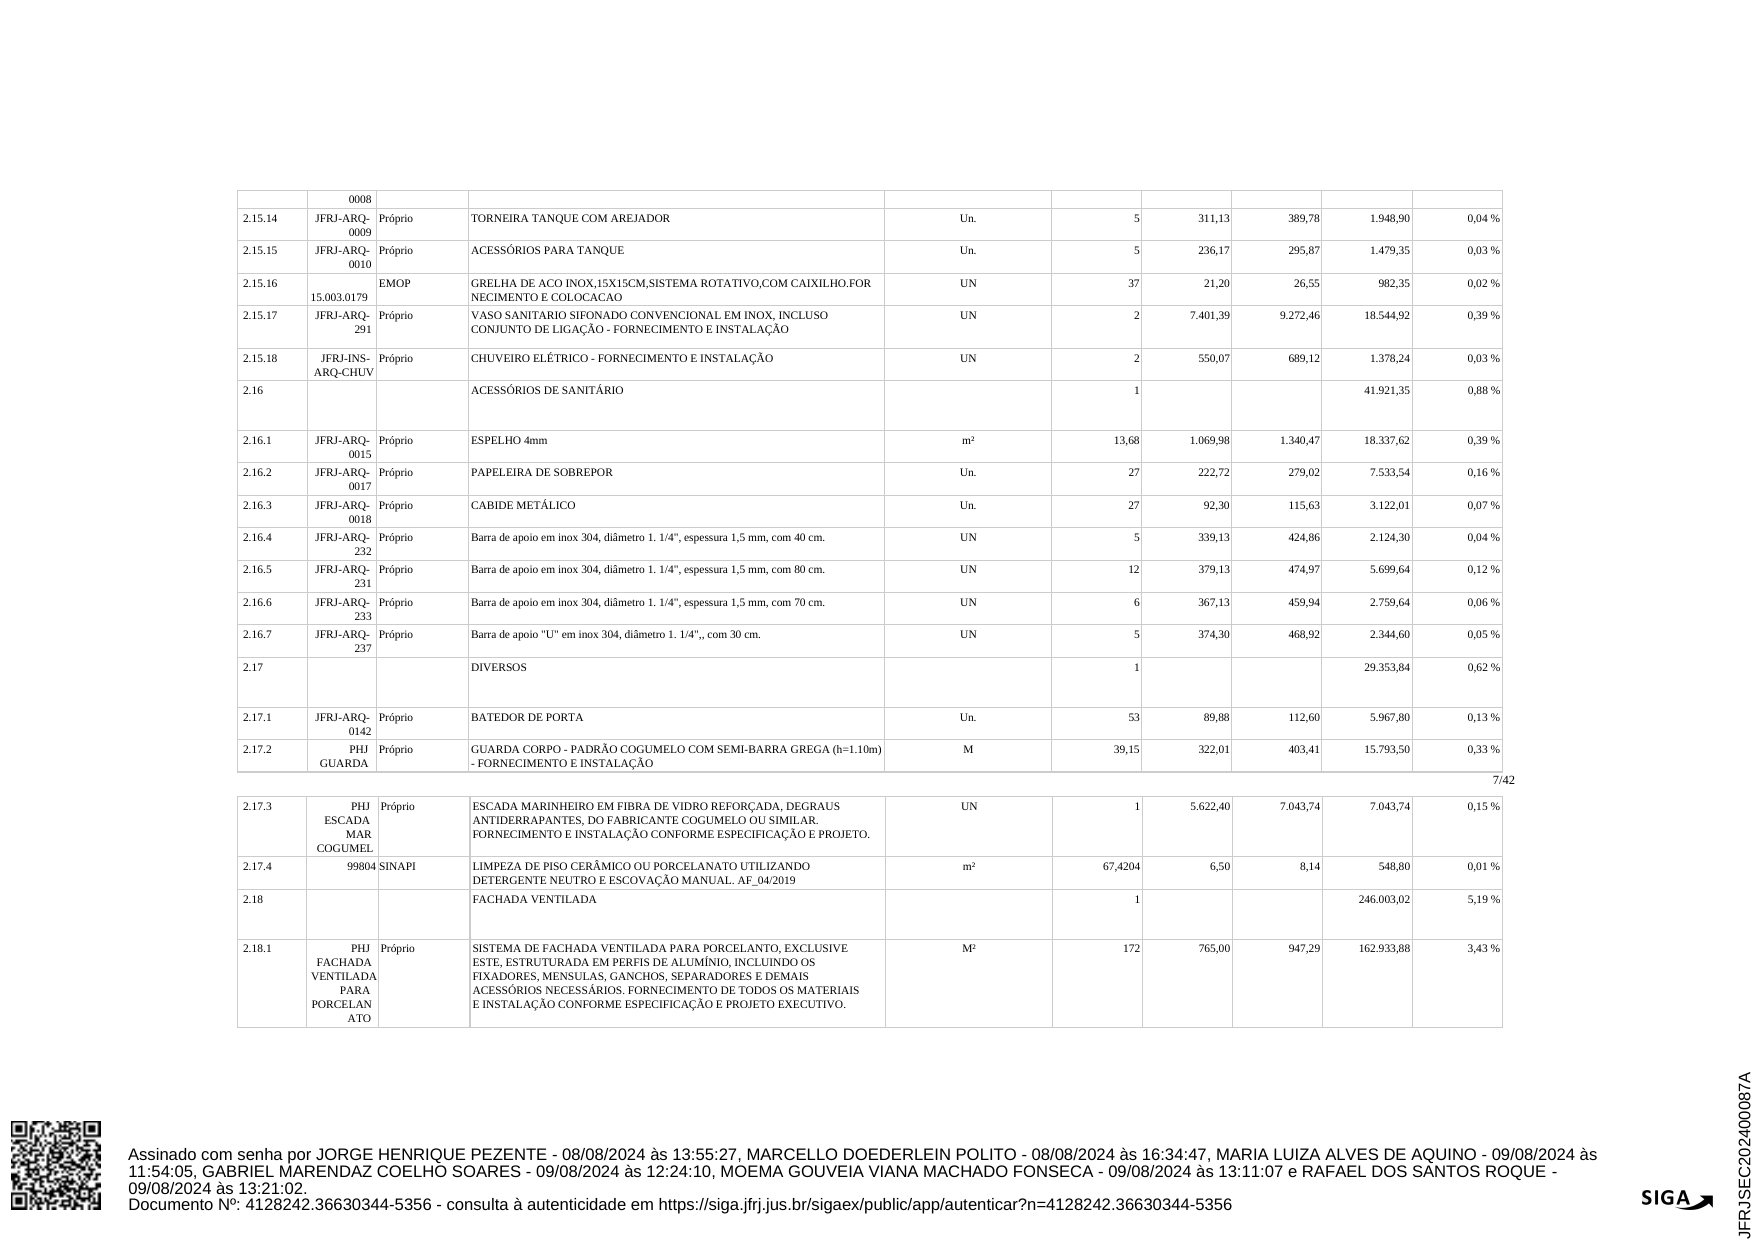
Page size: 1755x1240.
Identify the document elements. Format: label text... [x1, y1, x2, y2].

table_cell CHUVEIRO ELÉTRICO - FORNECIMENTO E INSTALAÇÃO [469, 349, 884, 380]
table_cell [1232, 381, 1321, 430]
table_cell [377, 381, 468, 430]
table_cell 982,35 [1322, 274, 1412, 305]
table_cell 2.15.14 [238, 209, 307, 240]
table_cell 5,19 % [1413, 890, 1502, 938]
table_cell SISTEMA DE FACHADA VENTILADA PARA PORCELANTO, EXCLUSIVE ESTE, ESTRUTURADA EM PERFIS DE ALUMÍNIO, INCLUINDO OS FIXADORES, MENSULAS, GANCHOS, SEPARADORES E DEMAIS ACESSÓRIOS NECESSÁRIOS. FORNECIMENTO DE TODOS OS MATERIAIS E INSTALAÇÃO CONFORME ESPECIFICAÇÃO E PROJETO EXECUTIVO. [471, 940, 885, 1027]
table_cell Un. [885, 241, 1051, 273]
table_cell 27 [1052, 463, 1141, 495]
table_cell 311,13 [1142, 209, 1231, 240]
table_cell 2.15.17 [238, 306, 307, 348]
table_cell 5 [1052, 209, 1141, 240]
table_cell JFRJ-ARQ- 0009 [308, 209, 376, 240]
table_cell 246.003,02 [1323, 890, 1412, 938]
table_cell 236,17 [1142, 241, 1231, 273]
table_cell 0,03 % [1413, 241, 1502, 273]
table_cell VASO SANITARIO SIFONADO CONVENCIONAL EM INOX, INCLUSO CONJUNTO DE LIGAÇÃO - FORNECIMENTO E INSTALAÇÃO [469, 306, 884, 348]
table_cell 2.759,64 [1322, 593, 1412, 624]
table_cell Barra de apoio em inox 304, diâmetro 1. 1/4", espessura 1,5 mm, com 40 cm. [469, 528, 884, 559]
table_cell 2 [1052, 349, 1141, 380]
table_cell 1.378,24 [1322, 349, 1412, 380]
table_cell Próprio [377, 496, 468, 527]
table_cell LIMPEZA DE PISO CERÂMICO OU PORCELANATO UTILIZANDO DETERGENTE NEUTRO E ESCOVAÇÃO MANUAL. AF_04/2019 [471, 857, 885, 889]
table_cell GUARDA CORPO - PADRÃO COGUMELO COM SEMI-BARRA GREGA (h=1.10m) - FORNECIMENTO E INSTALAÇÃO [469, 740, 884, 771]
table_cell Próprio [377, 561, 468, 592]
table_cell 1.340,47 [1232, 431, 1321, 462]
table_cell [307, 890, 378, 938]
table_cell CABIDE METÁLICO [469, 496, 884, 527]
table_cell 89,88 [1142, 708, 1231, 739]
table_cell Próprio [377, 431, 468, 462]
table_cell 689,12 [1232, 349, 1321, 380]
table_cell 2.15.16 [238, 274, 307, 305]
table_cell Próprio [377, 625, 468, 657]
table_cell SINAPI [379, 857, 469, 889]
table_cell 6 [1052, 593, 1141, 624]
table_cell PAPELEIRA DE SOBREPOR [469, 463, 884, 495]
table_cell [1142, 191, 1231, 208]
table_cell 8,14 [1233, 857, 1322, 889]
table_cell Un. [885, 463, 1051, 495]
table_cell Próprio [377, 241, 468, 273]
table_cell Próprio [377, 209, 468, 240]
table_cell Próprio [377, 708, 468, 739]
table_cell 765,00 [1143, 940, 1232, 1027]
table_cell JFRJ-ARQ- 0015 [308, 431, 376, 462]
table_cell PHJ GUARDA [308, 740, 376, 771]
table_cell 115,63 [1232, 496, 1321, 527]
table_cell [377, 191, 468, 208]
table_cell Un. [885, 708, 1051, 739]
table_cell JFRJ-INS- ARQ-CHUV [308, 349, 376, 380]
table_cell 947,29 [1233, 940, 1322, 1027]
table_cell [379, 890, 469, 938]
table_cell [469, 191, 884, 208]
table_cell 0,04 % [1413, 209, 1502, 240]
table_cell [1142, 381, 1231, 430]
table_cell 2.17.2 [238, 740, 307, 771]
table_cell 0,13 % [1413, 708, 1502, 739]
table_cell 99804 [307, 857, 378, 889]
table_cell 6,50 [1143, 857, 1232, 889]
table_cell [1052, 191, 1141, 208]
table_cell 67,4204 [1053, 857, 1142, 889]
table_cell 2.16.2 [238, 463, 307, 495]
table_cell [1233, 890, 1322, 938]
table_cell UN [885, 274, 1051, 305]
table_cell 424,86 [1232, 528, 1321, 559]
table_cell 2.16.4 [238, 528, 307, 559]
table_cell GRELHA DE ACO INOX,15X15CM,SISTEMA ROTATIVO,COM CAIXILHO.FOR NECIMENTO E COLOCACAO [469, 274, 884, 305]
table_cell Próprio [377, 593, 468, 624]
table_cell UN [885, 306, 1051, 348]
table_cell 2.17.4 [238, 857, 306, 889]
table_cell Un. [885, 209, 1051, 240]
table_cell 26,55 [1232, 274, 1321, 305]
table_cell 2.344,60 [1322, 625, 1412, 657]
table_cell UN [885, 528, 1051, 559]
table_cell [886, 890, 1052, 938]
table_cell 37 [1052, 274, 1141, 305]
table_cell 2.15.15 [238, 241, 307, 273]
table_cell Un. [885, 496, 1051, 527]
table_cell JFRJ-ARQ- 0018 [308, 496, 376, 527]
table_cell Próprio [377, 463, 468, 495]
table_cell Próprio [377, 528, 468, 559]
table_cell 0,06 % [1413, 593, 1502, 624]
table_cell 7.533,54 [1322, 463, 1412, 495]
table_cell 1.948,90 [1322, 209, 1412, 240]
table_cell 5.967,80 [1322, 708, 1412, 739]
table_cell [308, 381, 376, 430]
table_cell EMOP [377, 274, 468, 305]
table_cell 5 [1052, 241, 1141, 273]
table_cell 2.18.1 [238, 940, 306, 1027]
table_cell [1413, 191, 1502, 208]
table_cell [1142, 658, 1231, 707]
table_header Próprio [379, 797, 469, 856]
table_cell 403,41 [1232, 740, 1321, 771]
table_header UN [886, 797, 1052, 856]
table_cell 2 [1052, 306, 1141, 348]
table_cell 2.16.7 [238, 625, 307, 657]
table_cell [885, 658, 1051, 707]
table_header 0,15 % [1413, 797, 1502, 856]
table_cell 21,20 [1142, 274, 1231, 305]
table_cell 0,07 % [1413, 496, 1502, 527]
table_cell UN [885, 561, 1051, 592]
table_cell 0008 [308, 191, 376, 208]
table_cell 474,97 [1232, 561, 1321, 592]
table_cell 1.069,98 [1142, 431, 1231, 462]
table_cell 468,92 [1232, 625, 1321, 657]
table_cell 548,80 [1323, 857, 1412, 889]
table_cell m² [885, 431, 1051, 462]
table_cell Próprio [377, 740, 468, 771]
table_cell 550,07 [1142, 349, 1231, 380]
table_cell 18.544,92 [1322, 306, 1412, 348]
table_cell Barra de apoio em inox 304, diâmetro 1. 1/4", espessura 1,5 mm, com 80 cm. [469, 561, 884, 592]
table_cell 27 [1052, 496, 1141, 527]
table_cell 53 [1052, 708, 1141, 739]
table_cell M [885, 740, 1051, 771]
table_cell UN [885, 349, 1051, 380]
table_cell 0,33 % [1413, 740, 1502, 771]
table_cell 2.17 [238, 658, 307, 707]
table_cell 0,16 % [1413, 463, 1502, 495]
table_cell [308, 658, 376, 707]
table_cell 7.401,39 [1142, 306, 1231, 348]
table_cell JFRJ-ARQ- 233 [308, 593, 376, 624]
table_header 2.17.3 [238, 797, 306, 856]
table_cell FACHADA VENTILADA [471, 890, 885, 938]
text 7/42 [237, 772, 1516, 787]
table_cell 18.337,62 [1322, 431, 1412, 462]
table_cell 0,05 % [1413, 625, 1502, 657]
table_cell JFRJ-ARQ- 232 [308, 528, 376, 559]
table_cell Próprio [377, 306, 468, 348]
table_cell 379,13 [1142, 561, 1231, 592]
table_header 7.043,74 [1233, 797, 1322, 856]
table_cell 2.17.1 [238, 708, 307, 739]
table_cell JFRJ-ARQ- 0010 [308, 241, 376, 273]
table_cell 2.16.3 [238, 496, 307, 527]
table_header 5.622,40 [1143, 797, 1232, 856]
table_cell M² [886, 940, 1052, 1027]
table_cell [1232, 191, 1321, 208]
table_cell 3.122,01 [1322, 496, 1412, 527]
table_cell 367,13 [1142, 593, 1231, 624]
table_cell 0,12 % [1413, 561, 1502, 592]
table_cell 3,43 % [1413, 940, 1502, 1027]
table_cell 9.272,46 [1232, 306, 1321, 348]
table_cell UN [885, 593, 1051, 624]
table_cell 374,30 [1142, 625, 1231, 657]
table_cell 279,02 [1232, 463, 1321, 495]
table_cell 1 [1052, 658, 1141, 707]
table_cell 5 [1052, 625, 1141, 657]
table_header 1 [1053, 797, 1142, 856]
table_cell Barra de apoio "U" em inox 304, diâmetro 1. 1/4",, com 30 cm. [469, 625, 884, 657]
table_cell 2.16.1 [238, 431, 307, 462]
table_cell 0,39 % [1413, 306, 1502, 348]
table_cell JFRJ-ARQ- 0142 [308, 708, 376, 739]
table_cell 92,30 [1142, 496, 1231, 527]
table_header 7.043,74 [1323, 797, 1412, 856]
table_cell 0,02 % [1413, 274, 1502, 305]
table_cell JFRJ-ARQ- 0017 [308, 463, 376, 495]
table_cell 389,78 [1232, 209, 1321, 240]
table_cell 1 [1052, 381, 1141, 430]
table_cell ACESSÓRIOS PARA TANQUE [469, 241, 884, 273]
table_cell 5.699,64 [1322, 561, 1412, 592]
table_cell Próprio [377, 349, 468, 380]
table_cell 295,87 [1232, 241, 1321, 273]
table_cell JFRJ-ARQ- 231 [308, 561, 376, 592]
table_cell 2.15.18 [238, 349, 307, 380]
table_cell 0,01 % [1413, 857, 1502, 889]
table_cell JFRJ-ARQ- 237 [308, 625, 376, 657]
table_cell 1.479,35 [1322, 241, 1412, 273]
table_cell JFRJ-ARQ- 291 [308, 306, 376, 348]
table_cell 112,60 [1232, 708, 1321, 739]
table_cell TORNEIRA TANQUE COM AREJADOR [469, 209, 884, 240]
table_cell [377, 658, 468, 707]
table_cell 2.18 [238, 890, 306, 938]
table_cell 162.933,88 [1323, 940, 1412, 1027]
table_cell 172 [1053, 940, 1142, 1027]
table_cell 12 [1052, 561, 1141, 592]
table_cell 459,94 [1232, 593, 1321, 624]
table_cell BATEDOR DE PORTA [469, 708, 884, 739]
table_cell 0,03 % [1413, 349, 1502, 380]
table_cell UN [885, 625, 1051, 657]
table_cell [1322, 191, 1412, 208]
table_cell Próprio [379, 940, 469, 1027]
table_cell 15.793,50 [1322, 740, 1412, 771]
table_cell PHJ FACHADA VENTILADA PARA PORCELAN ATO [307, 940, 378, 1027]
table_cell ACESSÓRIOS DE SANITÁRIO [469, 381, 884, 430]
table_cell [885, 191, 1051, 208]
table_cell m² [886, 857, 1052, 889]
table_cell DIVERSOS [469, 658, 884, 707]
table_cell 13,68 [1052, 431, 1141, 462]
table_cell [1143, 890, 1232, 938]
table_cell 2.124,30 [1322, 528, 1412, 559]
table_cell 15.003.0179 [308, 274, 376, 305]
table_cell [238, 191, 307, 208]
table_cell 339,13 [1142, 528, 1231, 559]
table_cell 0,62 % [1413, 658, 1502, 707]
table_cell [885, 381, 1051, 430]
table_cell Barra de apoio em inox 304, diâmetro 1. 1/4", espessura 1,5 mm, com 70 cm. [469, 593, 884, 624]
table_cell 2.16 [238, 381, 307, 430]
table_cell 1 [1053, 890, 1142, 938]
table_cell 39,15 [1052, 740, 1141, 771]
table_header ESCADA MARINHEIRO EM FIBRA DE VIDRO REFORÇADA, DEGRAUS ANTIDERRAPANTES, DO FABRICANTE COGUMELO OU SIMILAR. FORNECIMENTO E INSTALAÇÃO CONFORME ESPECIFICAÇÃO E PROJETO. [471, 797, 885, 856]
table_cell 29.353,84 [1322, 658, 1412, 707]
table_cell 322,01 [1142, 740, 1231, 771]
table_header PHJ ESCADA MAR COGUMEL [307, 797, 378, 856]
table_cell 2.16.5 [238, 561, 307, 592]
table_cell 222,72 [1142, 463, 1231, 495]
table_cell 41.921,35 [1322, 381, 1412, 430]
table_cell ESPELHO 4mm [469, 431, 884, 462]
table_cell 5 [1052, 528, 1141, 559]
table_cell 0,39 % [1413, 431, 1502, 462]
table_cell [1232, 658, 1321, 707]
table_cell 0,88 % [1413, 381, 1502, 430]
table_cell 0,04 % [1413, 528, 1502, 559]
table_cell 2.16.6 [238, 593, 307, 624]
